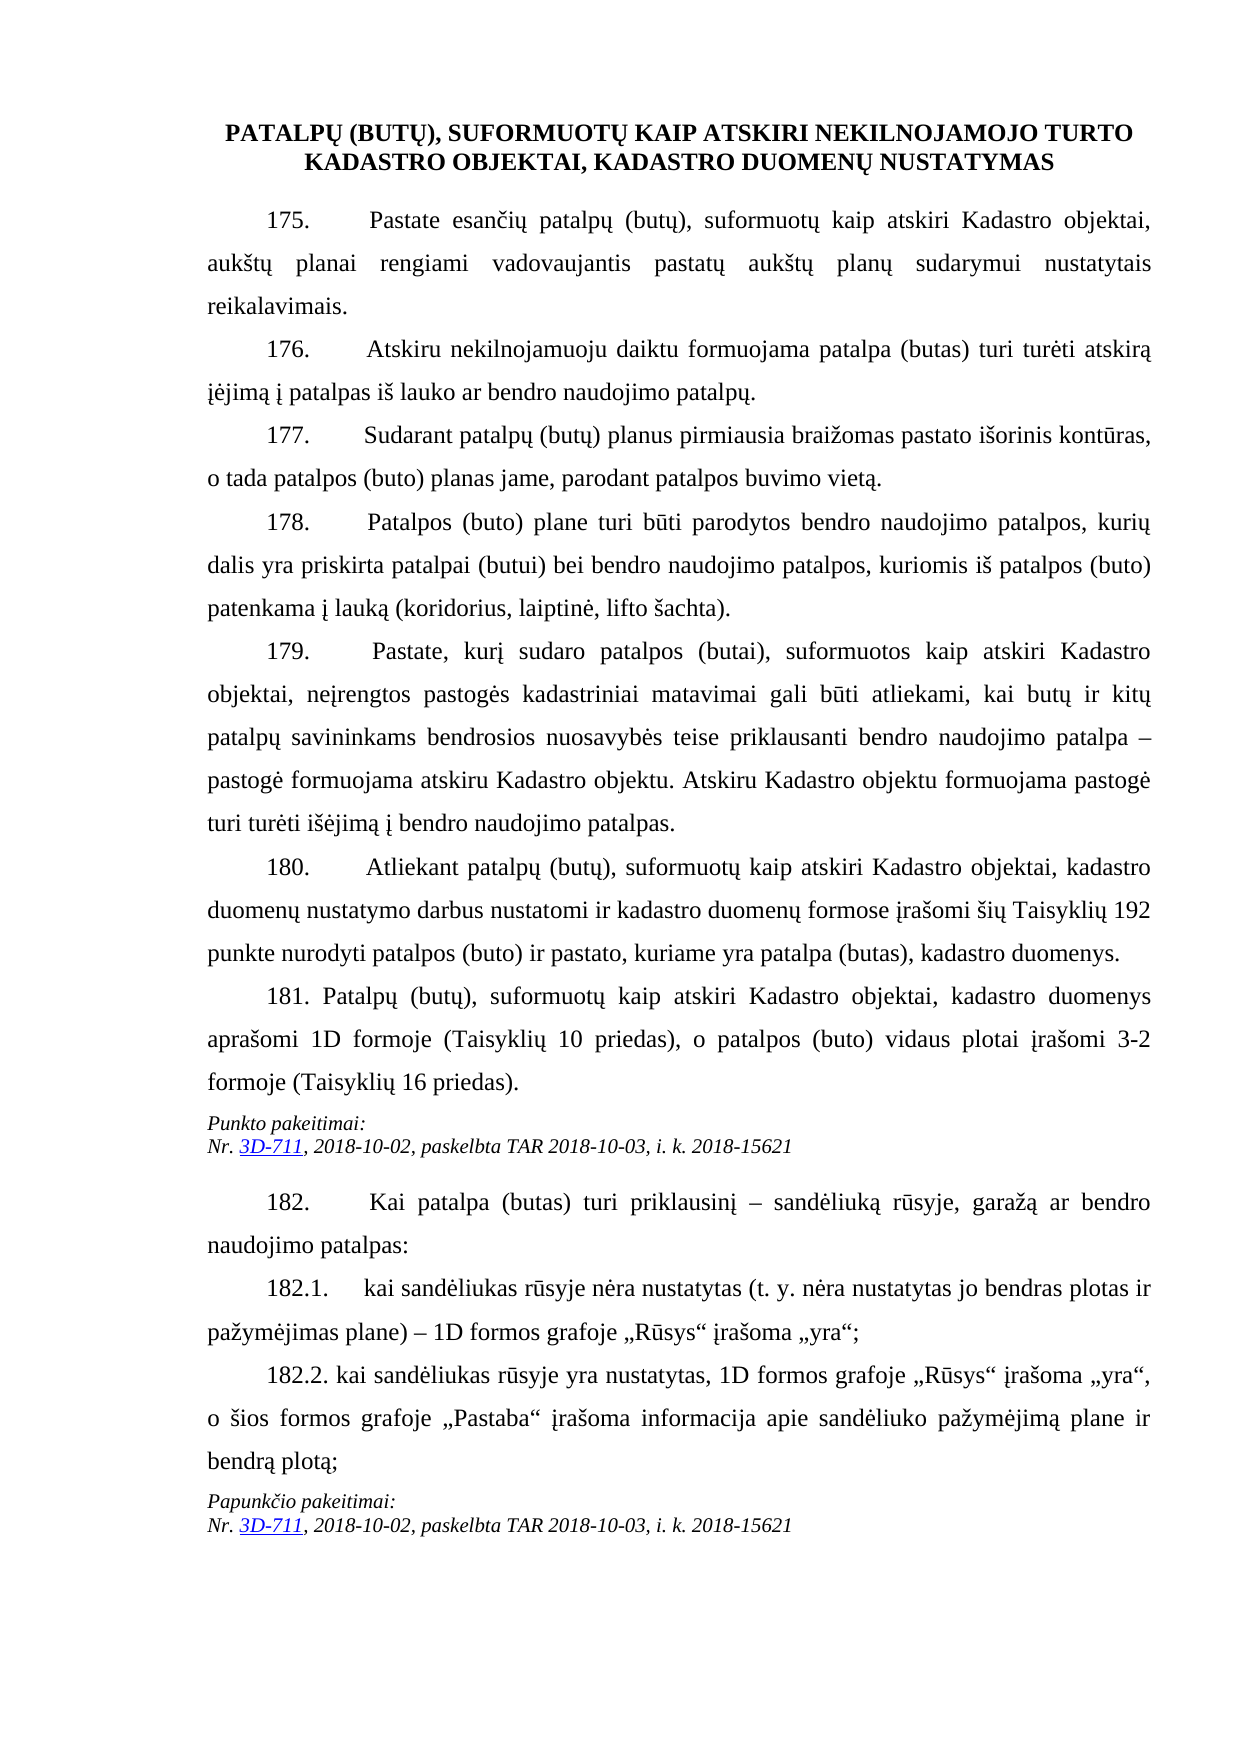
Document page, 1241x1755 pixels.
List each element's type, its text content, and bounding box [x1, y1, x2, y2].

text Nr. 3D-711, 2018-10-02, paskelbta TAR 2018-10-03, i. k. 2018-15621 [207, 1134, 1152, 1158]
text PATALPŲ (BUTŲ), SUFORMUOTŲ KAIP ATSKIRI NEKILNOJAMOJO TURTO KADASTRO OBJEKTAI, KADASTRO DUOMENŲ NUSTATYMAS [207, 118, 1152, 176]
text 182. Kai patalpa (butas) turi priklausinį – sandėliuką rūsyje, garažą ar bendro naudojimo patalpas: [207, 1187, 1152, 1259]
text 179. Pastate, kurį sudaro patalpos (butai), suformuotos kaip atskiri Kadastro objektai, neįrengtos pastogės kadastriniai matavimai gali būti atliekami, kai butų ir kitų patalpų savininkams bendrosios nuosavybės teise priklausanti bendro naudojimo patalpa – pastogė formuojama atskiru Kadastro objektu. Atskiru Kadastro objektu formuojama pastogė turi turėti išėjimą į bendro naudojimo patalpas. [207, 636, 1152, 837]
text Punkto pakeitimai: [207, 1110, 1152, 1134]
text 182.2. kai sandėliukas rūsyje yra nustatytas, 1D formos grafoje „Rūsys“ įrašoma „yra“, o šios formos grafoje „Pastaba“ įrašoma informacija apie sandėliuko pažymėjimą plane ir bendrą plotą; [207, 1360, 1152, 1475]
text 178. Patalpos (buto) plane turi būti parodytos bendro naudojimo patalpos, kurių dalis yra priskirta patalpai (butui) bei bendro naudojimo patalpos, kuriomis iš patalpos (buto) patenkama į lauką (koridorius, laiptinė, lifto šachta). [207, 507, 1152, 622]
text 181. Patalpų (butų), suformuotų kaip atskiri Kadastro objektai, kadastro duomenys aprašomi 1D formoje (Taisyklių 10 priedas), o patalpos (buto) vidaus plotai įrašomi 3-2 formoje (Taisyklių 16 priedas). [207, 981, 1152, 1096]
text 180. Atliekant patalpų (butų), suformuotų kaip atskiri Kadastro objektai, kadastro duomenų nustatymo darbus nustatomi ir kadastro duomenų formose įrašomi šių Taisyklių 192 punkte nurodyti patalpos (buto) ir pastato, kuriame yra patalpa (butas), kadastro duomenys. [207, 852, 1152, 967]
text 182.1. kai sandėliukas rūsyje nėra nustatytas (t. y. nėra nustatytas jo bendras plotas ir pažymėjimas plane) – 1D formos grafoje „Rūsys“ įrašoma „yra“; [207, 1273, 1152, 1345]
text 177. Sudarant patalpų (butų) planus pirmiausia braižomas pastato išorinis kontūras, o tada patalpos (buto) planas jame, parodant patalpos buvimo vietą. [207, 420, 1152, 492]
text Nr. 3D-711, 2018-10-02, paskelbta TAR 2018-10-03, i. k. 2018-15621 [207, 1513, 1152, 1537]
text Papunkčio pakeitimai: [207, 1489, 1152, 1513]
text 176. Atskiru nekilnojamuoju daiktu formuojama patalpa (butas) turi turėti atskirą įėjimą į patalpas iš lauko ar bendro naudojimo patalpų. [207, 334, 1152, 406]
text 175. Pastate esančių patalpų (butų), suformuotų kaip atskiri Kadastro objektai, aukštų planai rengiami vadovaujantis pastatų aukštų planų sudarymui nustatytais reikalavimais. [207, 205, 1152, 320]
